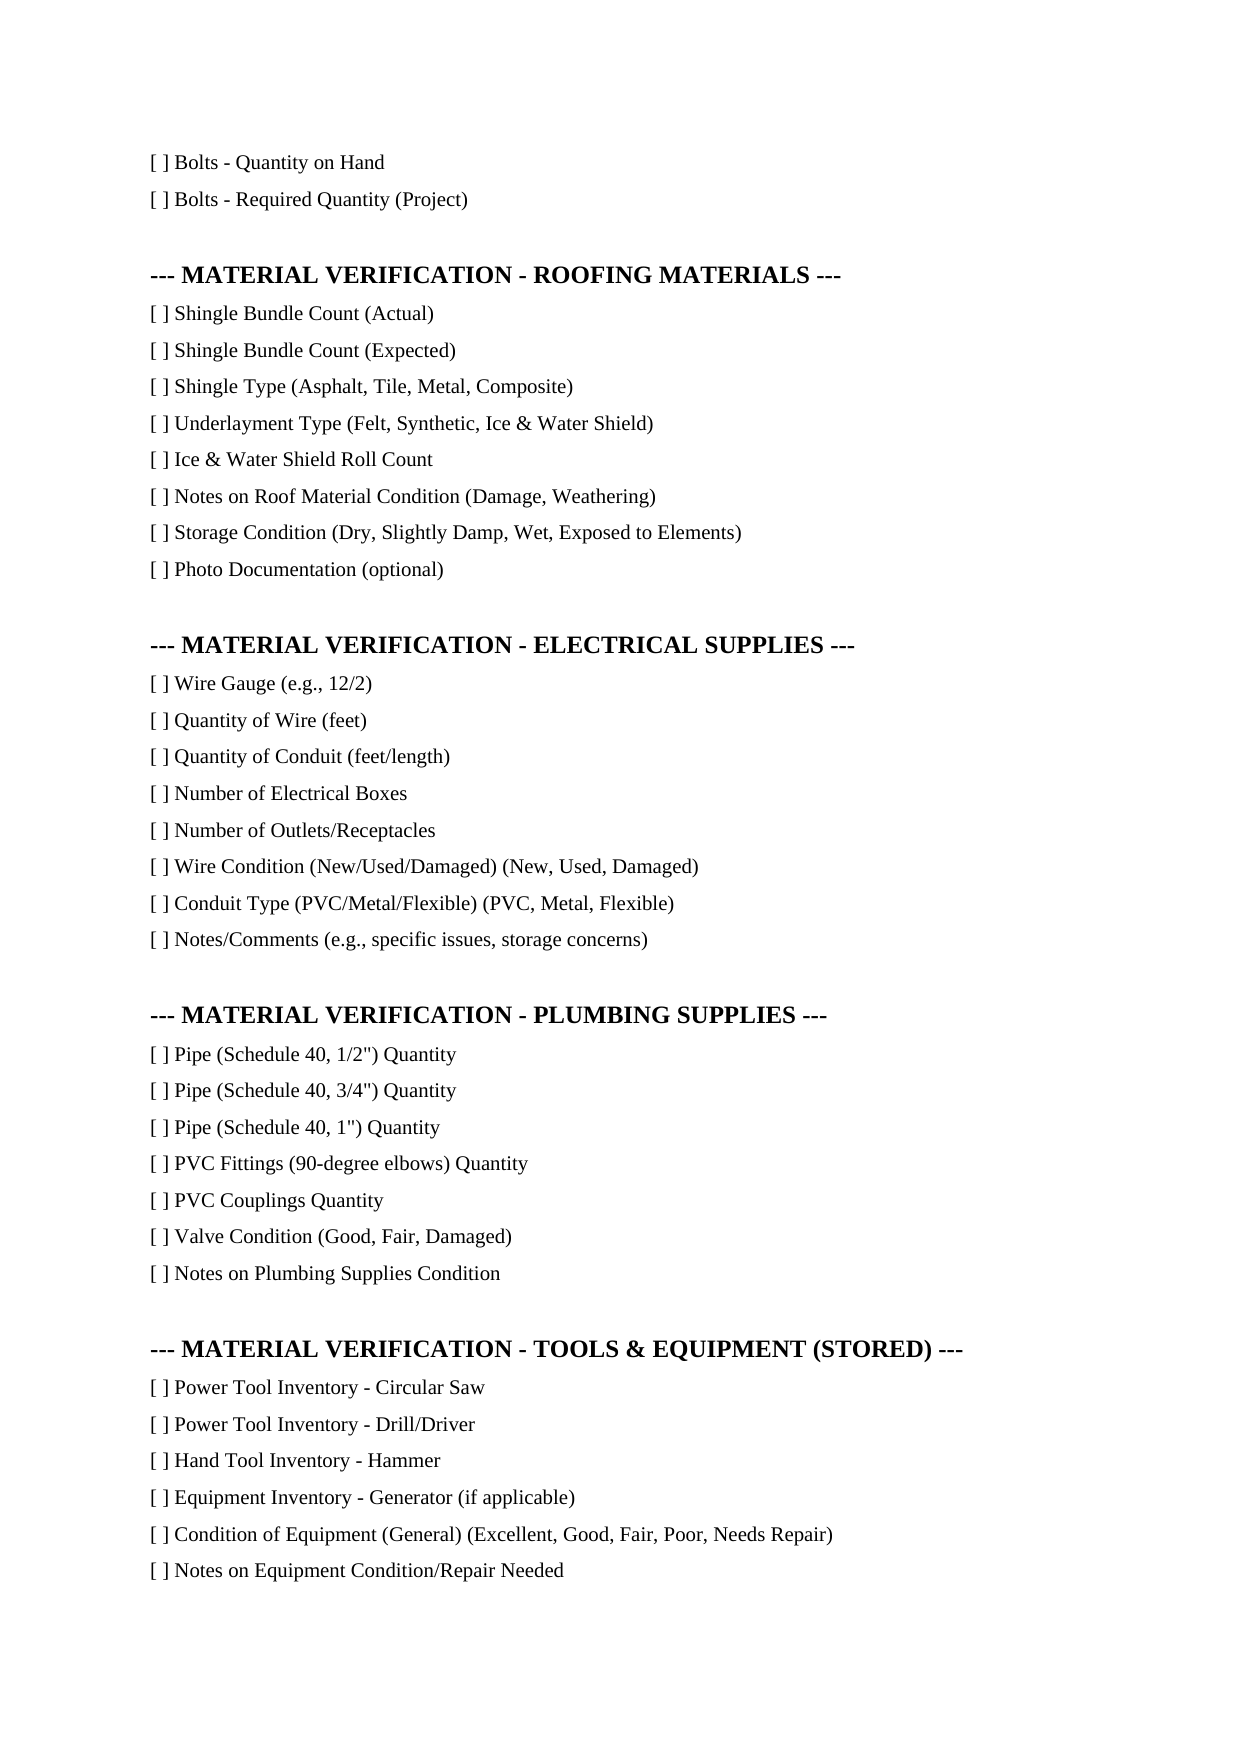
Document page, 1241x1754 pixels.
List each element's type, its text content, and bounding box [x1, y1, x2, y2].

text [ ] Quantity of Conduit (feet/length) [150, 744, 1090, 768]
text [ ] Photo Documentation (optional) [150, 557, 1090, 581]
text [ ] Bolts - Required Quantity (Project) [150, 187, 1090, 211]
text [ ] PVC Fittings (90-degree elbows) Quantity [150, 1151, 1090, 1175]
text [ ] Underlayment Type (Felt, Synthetic, Ice & Water Shield) [150, 411, 1090, 435]
text [ ] Notes on Roof Material Condition (Damage, Weathering) [150, 484, 1090, 508]
text [ ] Number of Outlets/Receptacles [150, 817, 1090, 842]
text [ ] Valve Condition (Good, Fair, Damaged) [150, 1224, 1090, 1248]
text [ ] Power Tool Inventory - Drill/Driver [150, 1412, 1090, 1436]
text [ ] Hand Tool Inventory - Hammer [150, 1448, 1090, 1472]
text [ ] Ice & Water Shield Roll Count [150, 447, 1090, 471]
text [ ] Storage Condition (Dry, Slightly Damp, Wet, Exposed to Elements) [150, 520, 1090, 544]
text [ ] Notes on Equipment Condition/Repair Needed [150, 1558, 1090, 1582]
text [ ] Condition of Equipment (General) (Excellent, Good, Fair, Poor, Needs Repair) [150, 1522, 1090, 1546]
text [ ] Pipe (Schedule 40, 3/4") Quantity [150, 1078, 1090, 1102]
text [ ] PVC Couplings Quantity [150, 1188, 1090, 1212]
text [ ] Shingle Bundle Count (Actual) [150, 301, 1090, 325]
text [ ] Pipe (Schedule 40, 1/2") Quantity [150, 1042, 1090, 1066]
text [ ] Number of Electrical Boxes [150, 781, 1090, 805]
text [ ] Notes on Plumbing Supplies Condition [150, 1261, 1090, 1285]
text --- MATERIAL VERIFICATION - ELECTRICAL SUPPLIES --- [150, 630, 1090, 659]
text --- MATERIAL VERIFICATION - PLUMBING SUPPLIES --- [150, 1000, 1090, 1029]
text [ ] Equipment Inventory - Generator (if applicable) [150, 1485, 1090, 1509]
text [ ] Conduit Type (PVC/Metal/Flexible) (PVC, Metal, Flexible) [150, 891, 1090, 915]
text [ ] Quantity of Wire (feet) [150, 708, 1090, 732]
text --- MATERIAL VERIFICATION - TOOLS & EQUIPMENT (STORED) --- [150, 1334, 1090, 1363]
text [ ] Shingle Bundle Count (Expected) [150, 337, 1090, 362]
text [ ] Notes/Comments (e.g., specific issues, storage concerns) [150, 927, 1090, 951]
text --- MATERIAL VERIFICATION - ROOFING MATERIALS --- [150, 260, 1090, 288]
text [ ] Wire Gauge (e.g., 12/2) [150, 671, 1090, 695]
text [ ] Power Tool Inventory - Circular Saw [150, 1375, 1090, 1399]
text [ ] Shingle Type (Asphalt, Tile, Metal, Composite) [150, 374, 1090, 398]
text [ ] Wire Condition (New/Used/Damaged) (New, Used, Damaged) [150, 854, 1090, 878]
text [ ] Bolts - Quantity on Hand [150, 150, 1090, 174]
text [ ] Pipe (Schedule 40, 1") Quantity [150, 1115, 1090, 1139]
